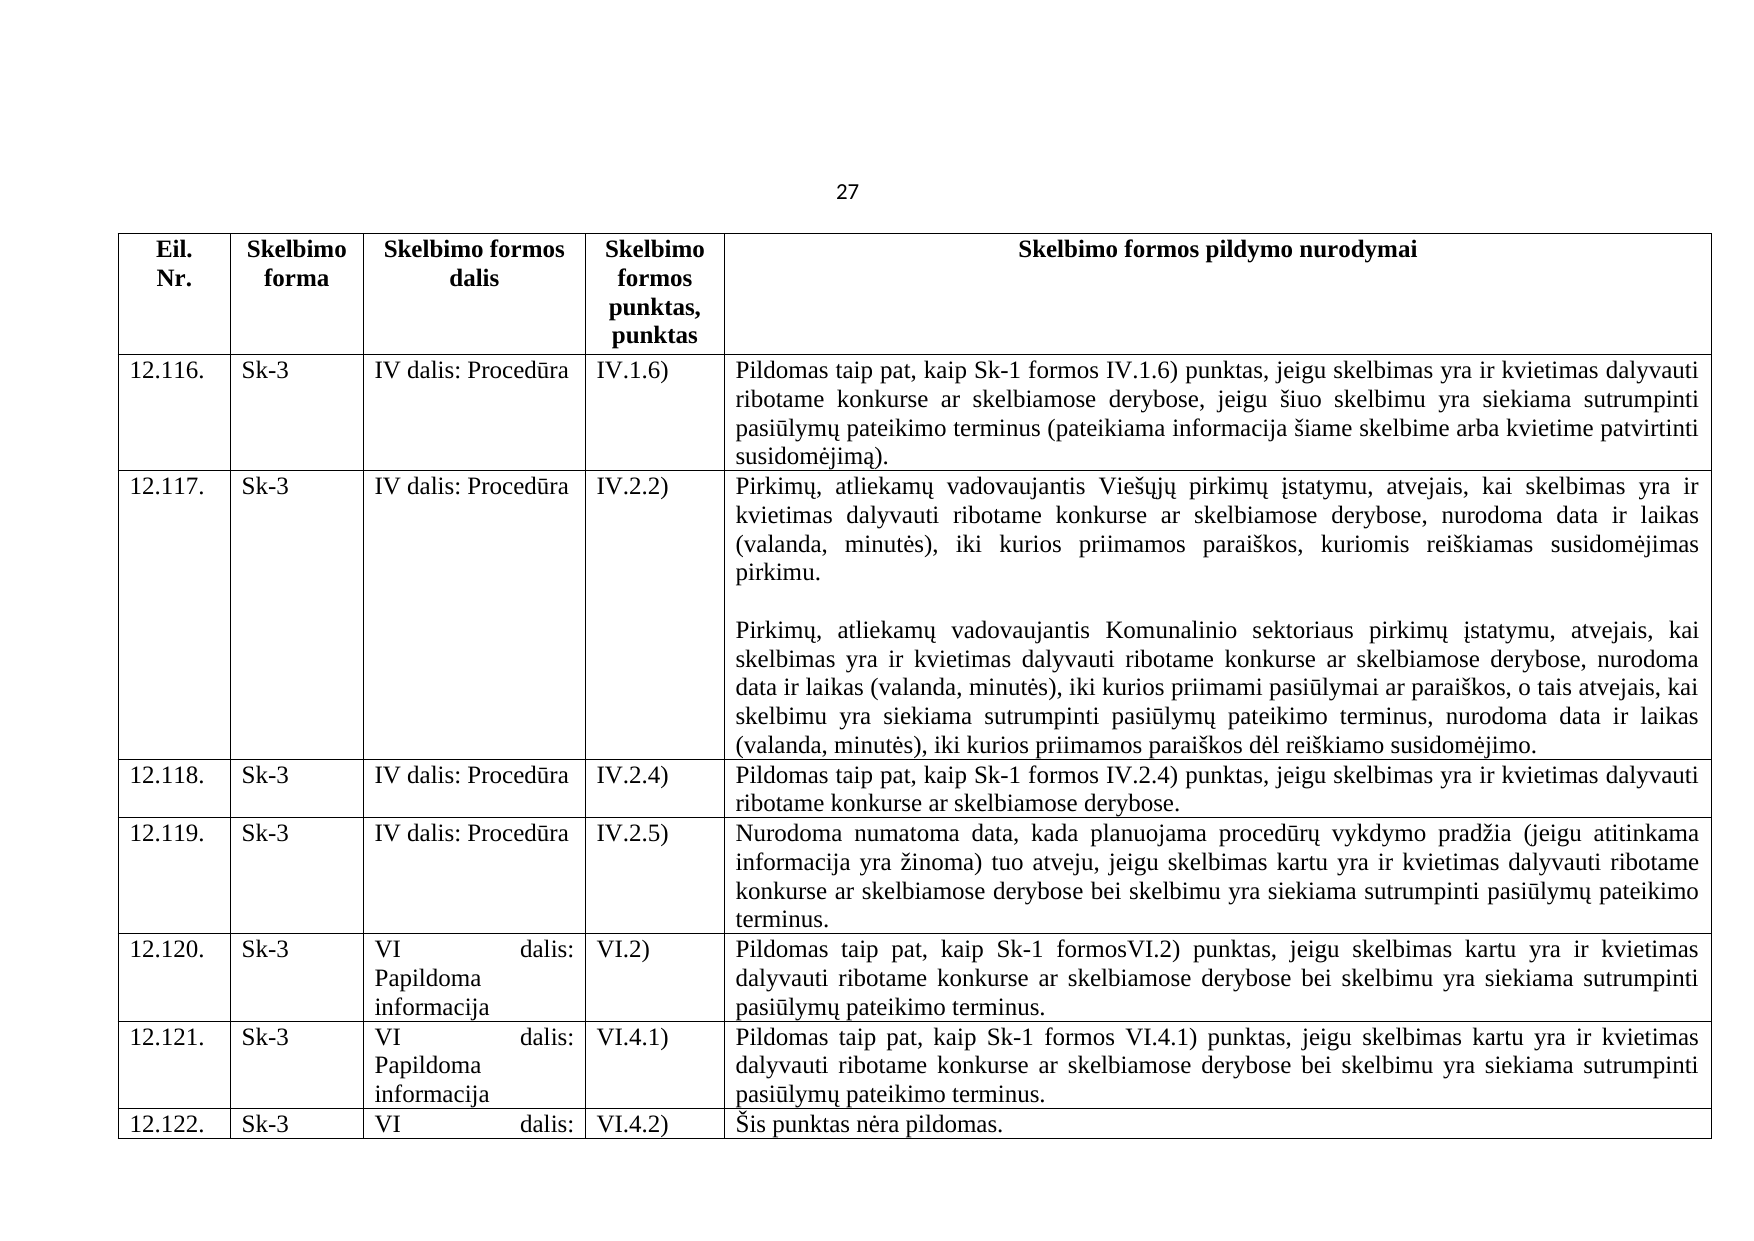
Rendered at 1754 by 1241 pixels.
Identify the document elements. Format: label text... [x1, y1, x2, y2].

table_header Eil. Nr. [119, 234, 230, 354]
table_cell IV.2.2) [586, 471, 724, 759]
table_cell Pildomas taip pat, kaip Sk-1 formos VI.4.1) punktas, jeigu skelbimas kartu yra ir kvietimas dalyvauti ribotame konkurse ar skelbiamose derybose bei skelbimu yra siekiama sutrumpinti pasiūlymų pateikimo terminus. [725, 1022, 1711, 1108]
table_cell 12.118. [119, 760, 230, 817]
table_cell Sk-3 [231, 1109, 363, 1138]
table_cell 12.119. [119, 818, 230, 933]
table_header Skelbimo formos dalis [364, 234, 585, 354]
table_cell 12.122. [119, 1109, 230, 1138]
table_cell IV dalis: Procedūra [364, 818, 585, 933]
table_header Skelbimo formos pildymo nurodymai [725, 234, 1711, 354]
table_cell VI dalis: [364, 1109, 585, 1138]
table_header Skelbimo formos punktas, punktas [586, 234, 724, 354]
table_header Skelbimo forma [231, 234, 363, 354]
table_cell IV.2.4) [586, 760, 724, 817]
table_cell Sk-3 [231, 355, 363, 470]
table_cell IV.1.6) [586, 355, 724, 470]
table_cell Nurodoma numatoma data, kada planuojama procedūrų vykdymo pradžia (jeigu atitinkama informacija yra žinoma) tuo atveju, jeigu skelbimas kartu yra ir kvietimas dalyvauti ribotame konkurse ar skelbiamose derybose bei skelbimu yra siekiama sutrumpinti pasiūlymų pateikimo terminus. [725, 818, 1711, 933]
table_cell Sk-3 [231, 1022, 363, 1108]
table_cell 12.117. [119, 471, 230, 759]
table_cell Šis punktas nėra pildomas. [725, 1109, 1711, 1138]
table_cell 12.121. [119, 1022, 230, 1108]
table_cell IV dalis: Procedūra [364, 760, 585, 817]
table_cell Sk-3 [231, 818, 363, 933]
table_cell VI dalis: Papildoma informacija [364, 934, 585, 1021]
table_cell IV.2.5) [586, 818, 724, 933]
table_cell Pildomas taip pat, kaip Sk-1 formosVI.2) punktas, jeigu skelbimas kartu yra ir kvietimas dalyvauti ribotame konkurse ar skelbiamose derybose bei skelbimu yra siekiama sutrumpinti pasiūlymų pateikimo terminus. [725, 934, 1711, 1021]
table_cell 12.116. [119, 355, 230, 470]
table_cell VI dalis: Papildoma informacija [364, 1022, 585, 1108]
table_cell 12.120. [119, 934, 230, 1021]
table_cell Sk-3 [231, 934, 363, 1021]
table_cell Pildomas taip pat, kaip Sk-1 formos IV.2.4) punktas, jeigu skelbimas yra ir kvietimas dalyvauti ribotame konkurse ar skelbiamose derybose. [725, 760, 1711, 817]
table_cell VI.4.1) [586, 1022, 724, 1108]
table_cell Pirkimų, atliekamų vadovaujantis Viešųjų pirkimų įstatymu, atvejais, kai skelbimas yra ir kvietimas dalyvauti ribotame konkurse ar skelbiamose derybose, nurodoma data ir laikas (valanda, minutės), iki kurios priimamos paraiškos, kuriomis reiškiamas susidomėjimas pirkimu. Pirkimų, atliekamų vadovaujantis Komunalinio sektoriaus pirkimų įstatymu, atvejais, kai skelbimas yra ir kvietimas dalyvauti ribotame konkurse ar skelbiamose derybose, nurodoma data ir laikas (valanda, minutės), iki kurios priimami pasiūlymai ar paraiškos, o tais atvejais, kai skelbimu yra siekiama sutrumpinti pasiūlymų pateikimo terminus, nurodoma data ir laikas (valanda, minutės), iki kurios priimamos paraiškos dėl reiškiamo susidomėjimo. [725, 471, 1711, 759]
table_cell Sk-3 [231, 760, 363, 817]
table_cell VI.2) [586, 934, 724, 1021]
table_cell IV dalis: Procedūra [364, 471, 585, 759]
table_cell VI.4.2) [586, 1109, 724, 1138]
table_cell IV dalis: Procedūra [364, 355, 585, 470]
table_cell Sk-3 [231, 471, 363, 759]
table_cell Pildomas taip pat, kaip Sk-1 formos IV.1.6) punktas, jeigu skelbimas yra ir kvietimas dalyvauti ribotame konkurse ar skelbiamose derybose, jeigu šiuo skelbimu yra siekiama sutrumpinti pasiūlymų pateikimo terminus (pateikiama informacija šiame skelbime arba kvietime patvirtinti susidomėjimą). [725, 355, 1711, 470]
